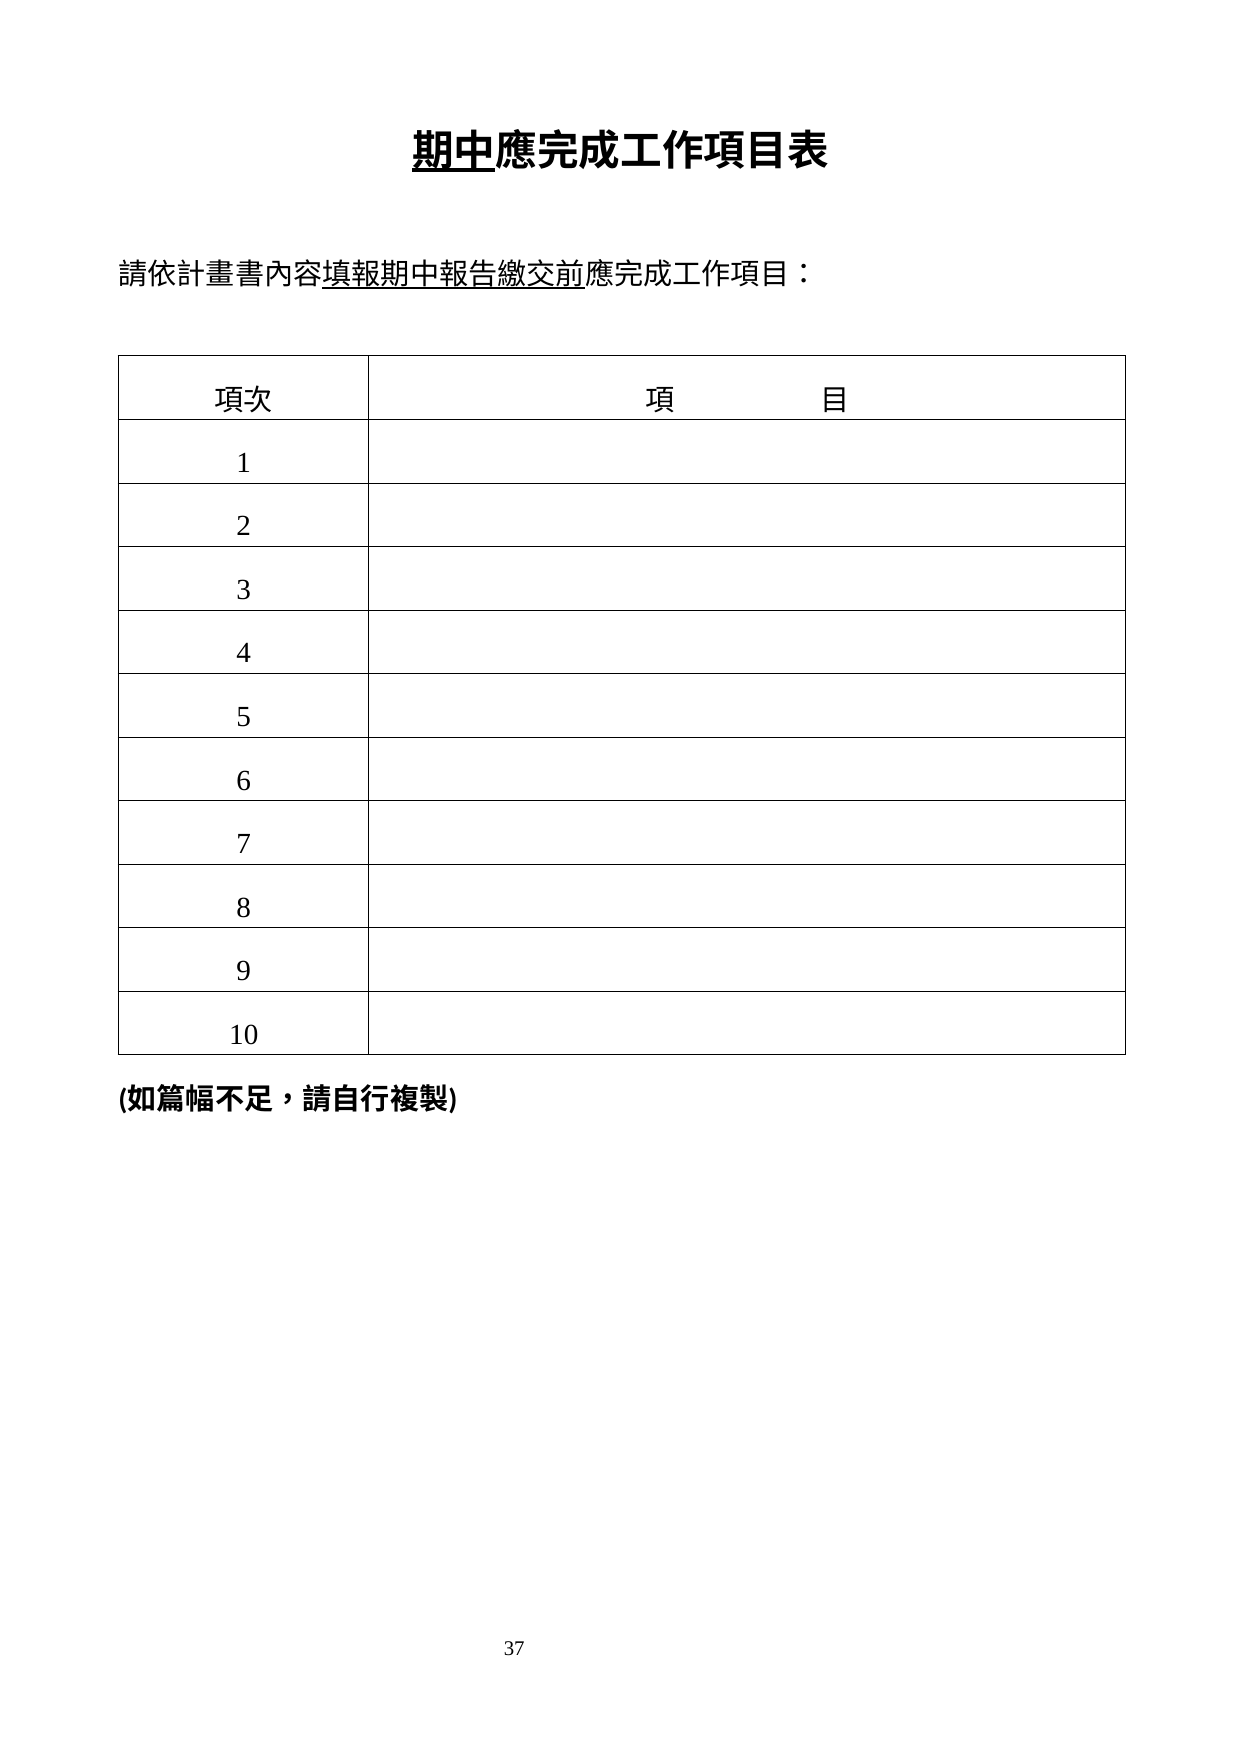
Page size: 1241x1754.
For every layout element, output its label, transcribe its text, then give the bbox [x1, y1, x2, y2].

table_cell [369, 992, 1125, 1054]
table_cell 7 [119, 801, 368, 864]
table_cell [369, 738, 1125, 800]
text 請依計畫書內容填報期中報告繳交前應完成工作項目： [118, 230, 1122, 293]
table_cell 1 [119, 420, 368, 482]
table_cell [369, 611, 1125, 673]
table_cell 2 [119, 484, 368, 546]
table_cell [369, 801, 1125, 864]
table_cell 4 [119, 611, 368, 673]
table_cell [369, 928, 1125, 991]
table_cell [369, 484, 1125, 546]
table_cell 3 [119, 547, 368, 609]
table_cell 6 [119, 738, 368, 800]
table_cell [369, 674, 1125, 737]
table_cell 5 [119, 674, 368, 737]
table_header 項次 [119, 356, 368, 419]
table_cell 10 [119, 992, 368, 1054]
table_cell 8 [119, 865, 368, 927]
table_cell [369, 865, 1125, 927]
table_cell [369, 420, 1125, 482]
table_cell 9 [119, 928, 368, 991]
table_cell [369, 547, 1125, 609]
text (如篇幅不足，請自行複製) [118, 1055, 1122, 1118]
text 期中應完成工作項目表 [118, 105, 1122, 168]
table_header 項 目 [369, 356, 1125, 419]
